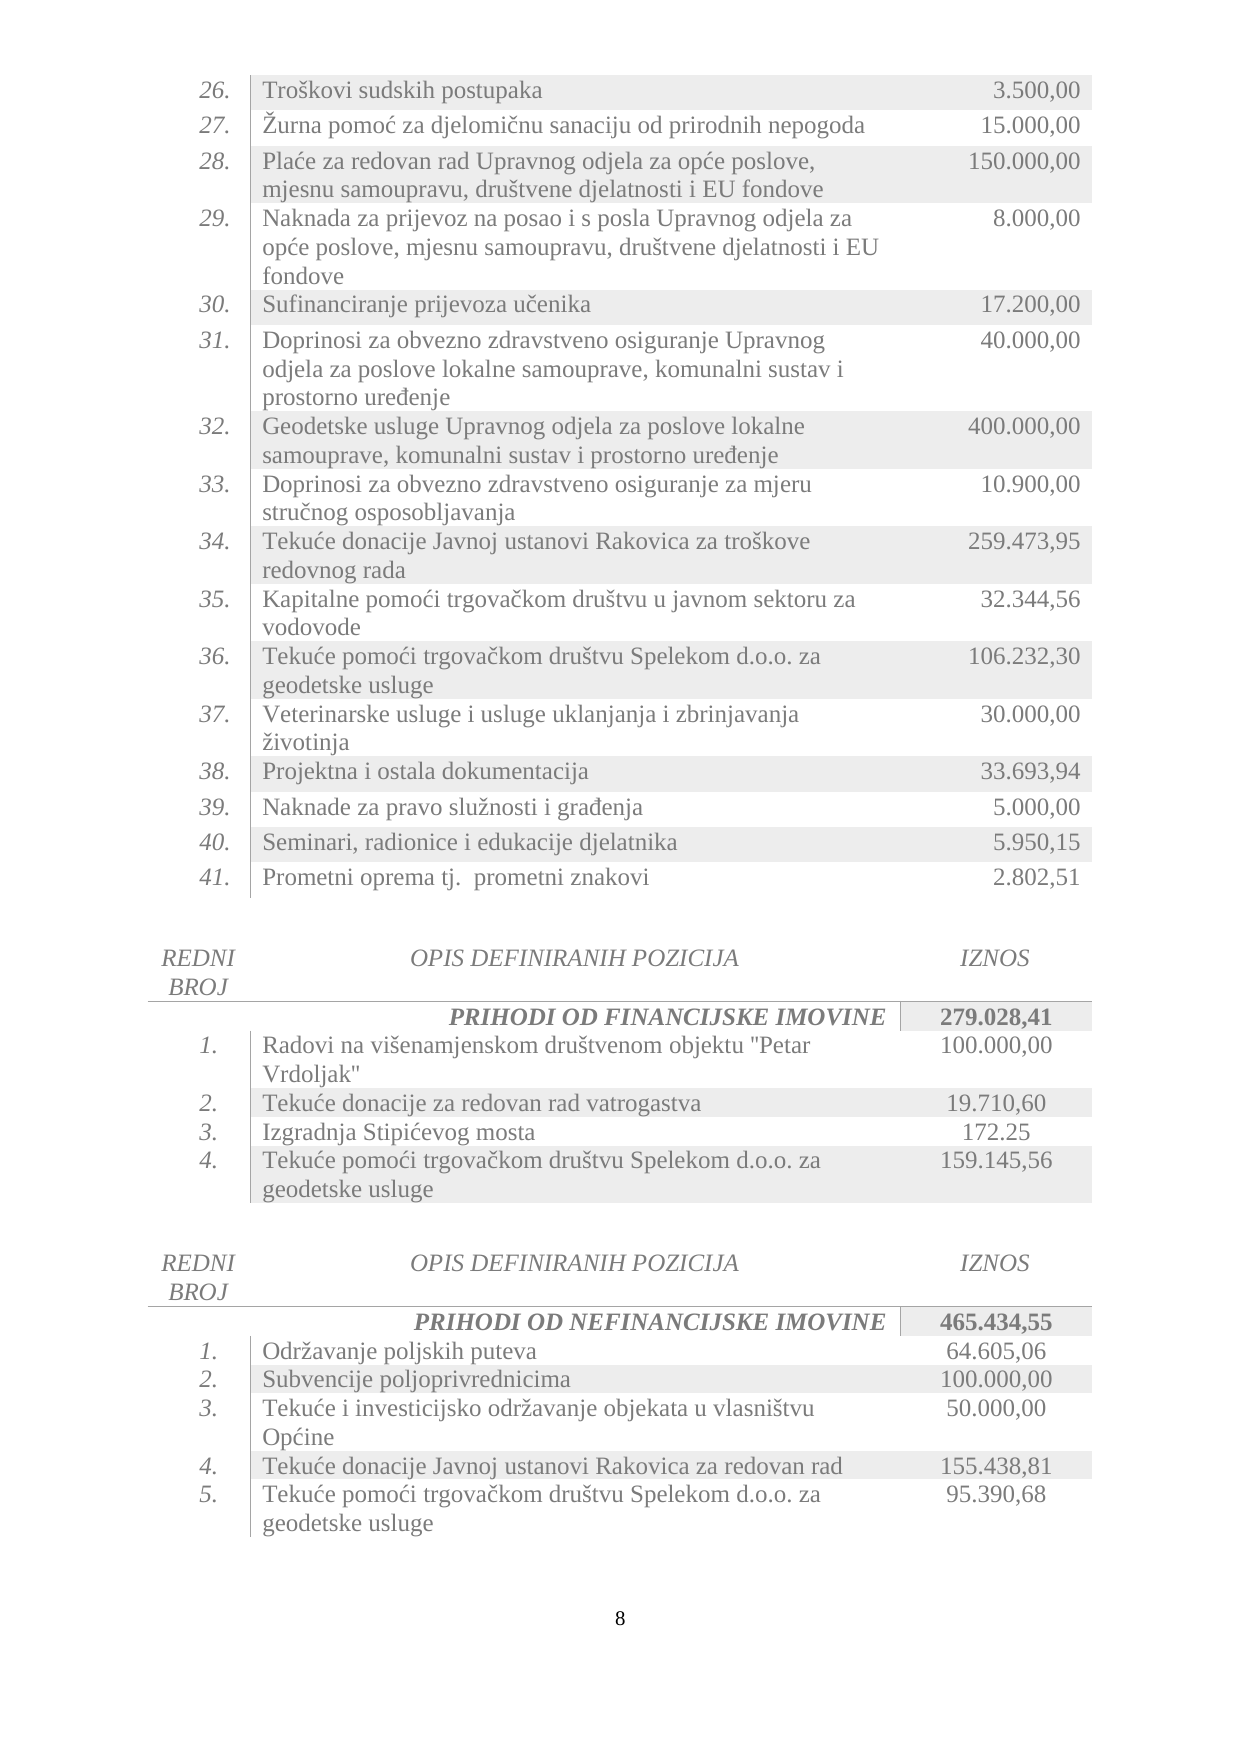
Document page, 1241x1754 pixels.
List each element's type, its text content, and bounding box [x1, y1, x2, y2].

table_cell 50.000,00 [900, 1393, 1092, 1451]
table_cell 19.710,60 [900, 1088, 1092, 1117]
table_cell Izgradnja Stipićevog mosta [251, 1117, 900, 1146]
table_cell [148, 584, 250, 641]
table_cell [148, 756, 250, 792]
table_cell [148, 325, 250, 411]
table_cell [148, 1393, 250, 1451]
table_cell 150.000,00 [901, 146, 1092, 203]
table_cell 5.000,00 [901, 792, 1092, 827]
table_cell 5.950,15 [901, 827, 1092, 862]
table_cell Radovi na višenamjenskom društvenom objektu ''Petar Vrdoljak'' [251, 1031, 900, 1088]
table_cell PRIHODI OD FINANCIJSKE IMOVINE [148, 1002, 900, 1031]
table_cell Doprinosi za obvezno zdravstveno osiguranje za mjeru stručnog osposobljavanja [251, 469, 901, 526]
table_cell Naknade za pravo služnosti i građenja [251, 792, 901, 827]
table_header REDNI BROJ [148, 943, 251, 1001]
table_cell 2.802,51 [901, 863, 1092, 898]
table_cell 33.693,94 [901, 756, 1092, 792]
table_cell Projektna i ostala dokumentacija [251, 756, 901, 792]
table_cell 15.000,00 [901, 110, 1092, 146]
table_cell 100.000,00 [900, 1031, 1092, 1088]
table_cell 8.000,00 [901, 203, 1092, 289]
table_cell Geodetske usluge Upravnog odjela za poslove lokalne samouprave, komunalni sustav i prostorno uređenje [251, 411, 901, 469]
table_cell 64.605,06 [900, 1336, 1092, 1364]
table_cell 465.434,55 [901, 1307, 1092, 1336]
table_cell 155.438,81 [900, 1451, 1092, 1479]
table_cell [148, 699, 250, 756]
table_cell [148, 863, 250, 898]
table_cell [148, 1031, 250, 1088]
table_header OPIS DEFINIRANIH POZICIJA [251, 943, 900, 1001]
table_cell Veterinarske usluge i usluge uklanjanja i zbrinjavanja životinja [251, 699, 901, 756]
table_cell [148, 75, 250, 110]
table_cell 259.473,95 [901, 526, 1092, 584]
table_cell 400.000,00 [901, 411, 1092, 469]
table_cell 106.232,30 [901, 641, 1092, 699]
table_cell Žurna pomoć za djelomičnu sanaciju od prirodnih nepogoda [251, 110, 901, 146]
table_cell Tekuće pomoći trgovačkom društvu Spelekom d.o.o. za geodetske usluge [251, 1146, 900, 1203]
table_cell [148, 526, 250, 584]
table_cell [148, 1451, 250, 1479]
table_header IZNOS [900, 1249, 1092, 1306]
table_cell Prometni oprema tj. prometni znakovi [251, 863, 901, 898]
table_cell 30.000,00 [901, 699, 1092, 756]
table_cell Kapitalne pomoći trgovačkom društvu u javnom sektoru za vodovode [251, 584, 901, 641]
table_cell 10.900,00 [901, 469, 1092, 526]
table_header IZNOS [900, 943, 1092, 1001]
table_cell Plaće za redovan rad Upravnog odjela za opće poslove, mjesnu samoupravu, društvene djelatnosti i EU fondove [251, 146, 901, 203]
table_header OPIS DEFINIRANIH POZICIJA [251, 1249, 900, 1306]
table_cell [148, 290, 250, 325]
table_cell PRIHODI OD NEFINANCIJSKE IMOVINE [148, 1307, 900, 1336]
table_header REDNI BROJ [148, 1249, 251, 1306]
table_cell Subvencije poljoprivrednicima [251, 1365, 900, 1393]
table_cell 40.000,00 [901, 325, 1092, 411]
table_cell Tekuće pomoći trgovačkom društvu Spelekom d.o.o. za geodetske usluge [251, 1480, 900, 1537]
table_cell 17.200,00 [901, 290, 1092, 325]
table_cell 32.344,56 [901, 584, 1092, 641]
table_cell 172.25 [900, 1117, 1092, 1146]
table_cell 100.000,00 [900, 1365, 1092, 1393]
table_cell [148, 469, 250, 526]
table_cell 279.028,41 [901, 1002, 1092, 1031]
table_cell 3.500,00 [901, 75, 1092, 110]
table_cell Naknada za prijevoz na posao i s posla Upravnog odjela za opće poslove, mjesnu samoupravu, društvene djelatnosti i EU fondove [251, 203, 901, 289]
table_cell [148, 792, 250, 827]
table_cell [148, 203, 250, 289]
table_cell [148, 641, 250, 699]
table_cell [148, 1146, 250, 1203]
table_cell Tekuće donacije Javnoj ustanovi Rakovica za redovan rad [251, 1451, 900, 1479]
table_cell [148, 827, 250, 862]
table_cell 95.390,68 [900, 1480, 1092, 1537]
table_cell [148, 1088, 250, 1117]
table_cell [148, 1480, 250, 1537]
table_cell Tekuće donacije za redovan rad vatrogastva [251, 1088, 900, 1117]
table_cell Održavanje poljskih puteva [251, 1336, 900, 1364]
table_cell [148, 1117, 250, 1146]
table_cell Doprinosi za obvezno zdravstveno osiguranje Upravnog odjela za poslove lokalne samouprave, komunalni sustav i prostorno uređenje [251, 325, 901, 411]
table_cell Sufinanciranje prijevoza učenika [251, 290, 901, 325]
table_cell Troškovi sudskih postupaka [251, 75, 901, 110]
table_cell [148, 1365, 250, 1393]
table_cell [148, 146, 250, 203]
table_cell Seminari, radionice i edukacije djelatnika [251, 827, 901, 862]
table_cell 159.145,56 [900, 1146, 1092, 1203]
table_cell Tekuće i investicijsko održavanje objekata u vlasništvu Općine [251, 1393, 900, 1451]
table_cell [148, 411, 250, 469]
table_cell [148, 110, 250, 146]
table_cell Tekuće pomoći trgovačkom društvu Spelekom d.o.o. za geodetske usluge [251, 641, 901, 699]
table_cell [148, 1336, 250, 1364]
table_cell Tekuće donacije Javnoj ustanovi Rakovica za troškove redovnog rada [251, 526, 901, 584]
